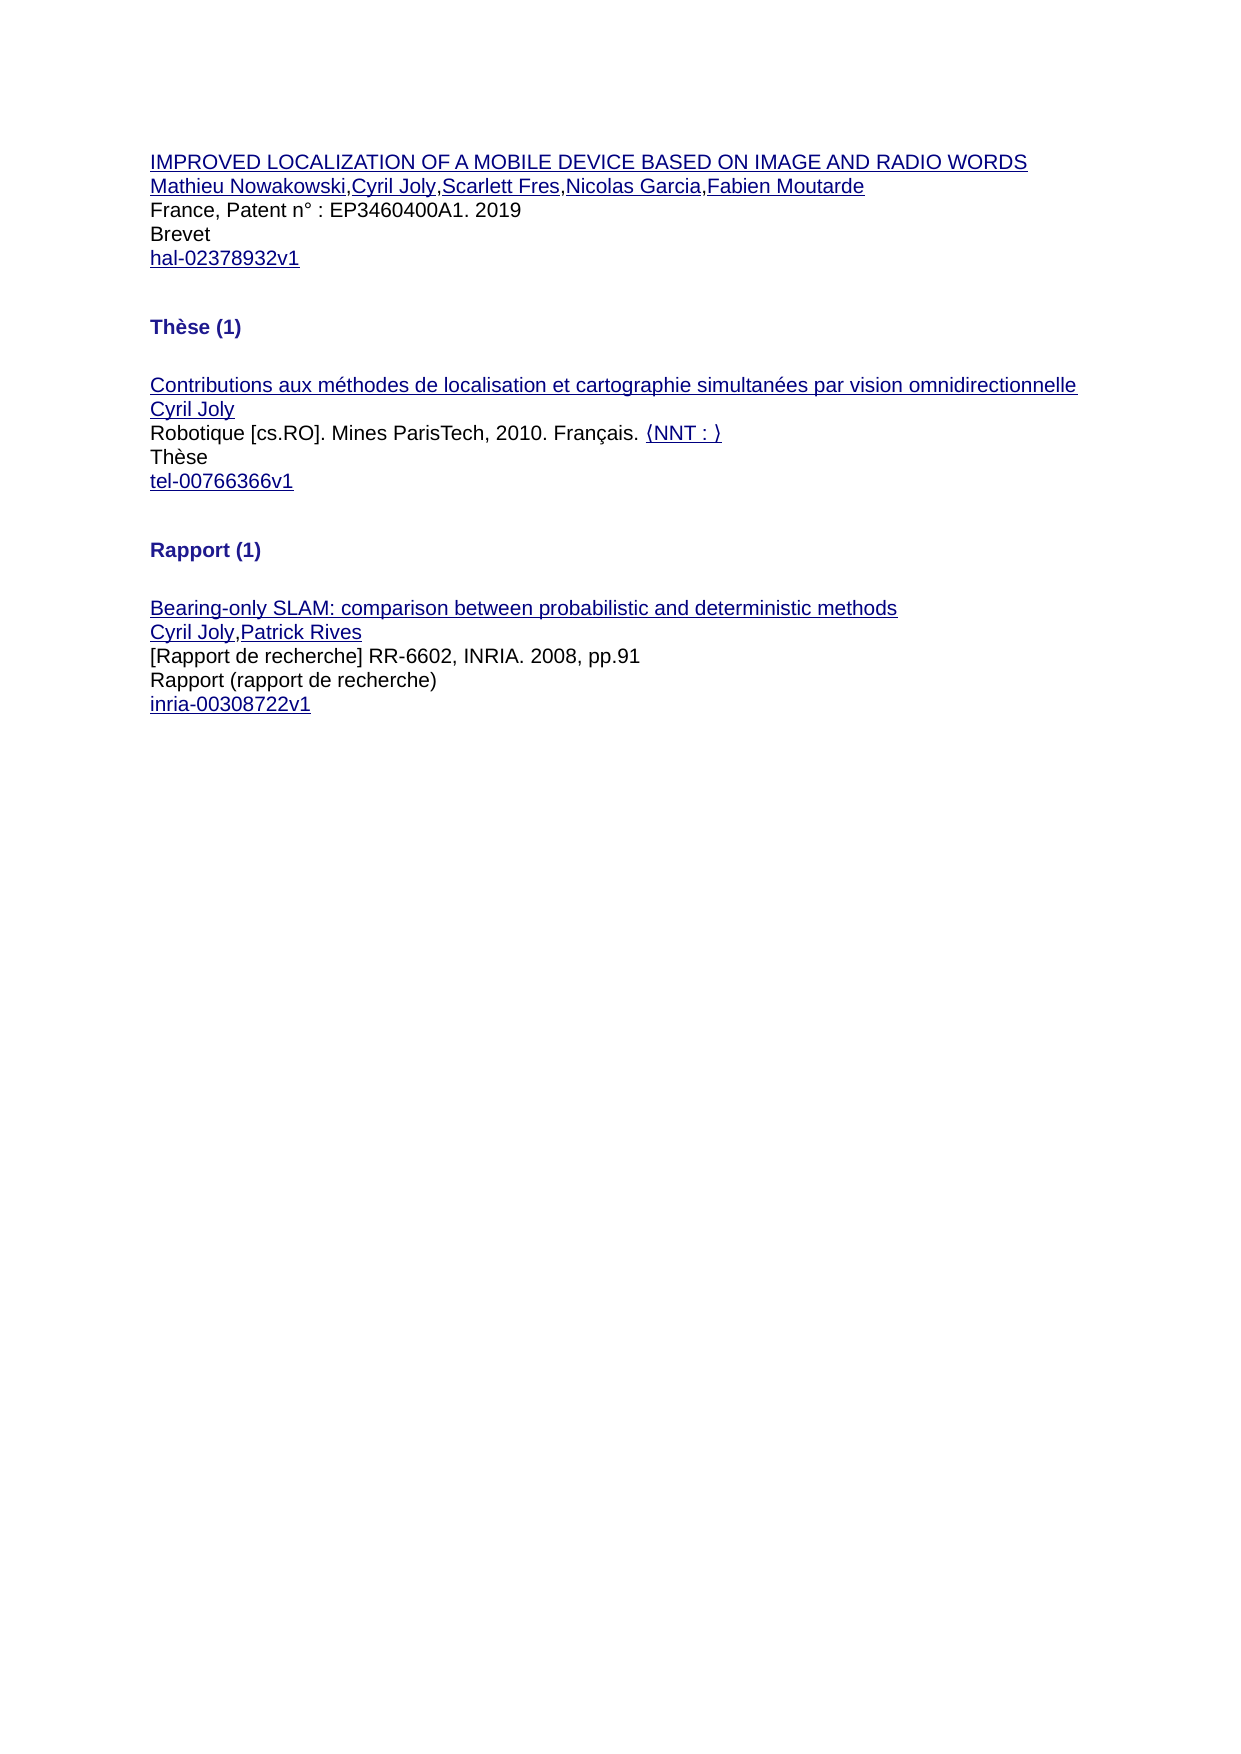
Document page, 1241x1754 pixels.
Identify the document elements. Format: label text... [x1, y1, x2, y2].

table_header Bearing-only SLAM: comparison between probabilistic and deterministic methods Cyril Joly,Patrick Rives [Rapport de recherche] RR-6602, INRIA. 2008, pp.91 Rapport (rapport de recherche) inria-00308722v1 [150, 596, 1090, 716]
table_header IMPROVED LOCALIZATION OF A MOBILE DEVICE BASED ON IMAGE AND RADIO WORDS Mathieu Nowakowski,Cyril Joly,Scarlett Fres,Nicolas Garcia,Fabien Moutarde France, Patent n° : EP3460400A1. 2019 Brevet hal-02378932v1 [150, 150, 1090, 270]
subtitle Thèse (1) [150, 314, 1090, 338]
subtitle Rapport (1) [150, 537, 1090, 561]
table_header Contributions aux méthodes de localisation et cartographie simultanées par vision omnidirectionnelle Cyril Joly Robotique [cs.RO]. Mines ParisTech, 2010. Français. ⟨NNT : ⟩ Thèse tel-00766366v1 [150, 373, 1090, 493]
